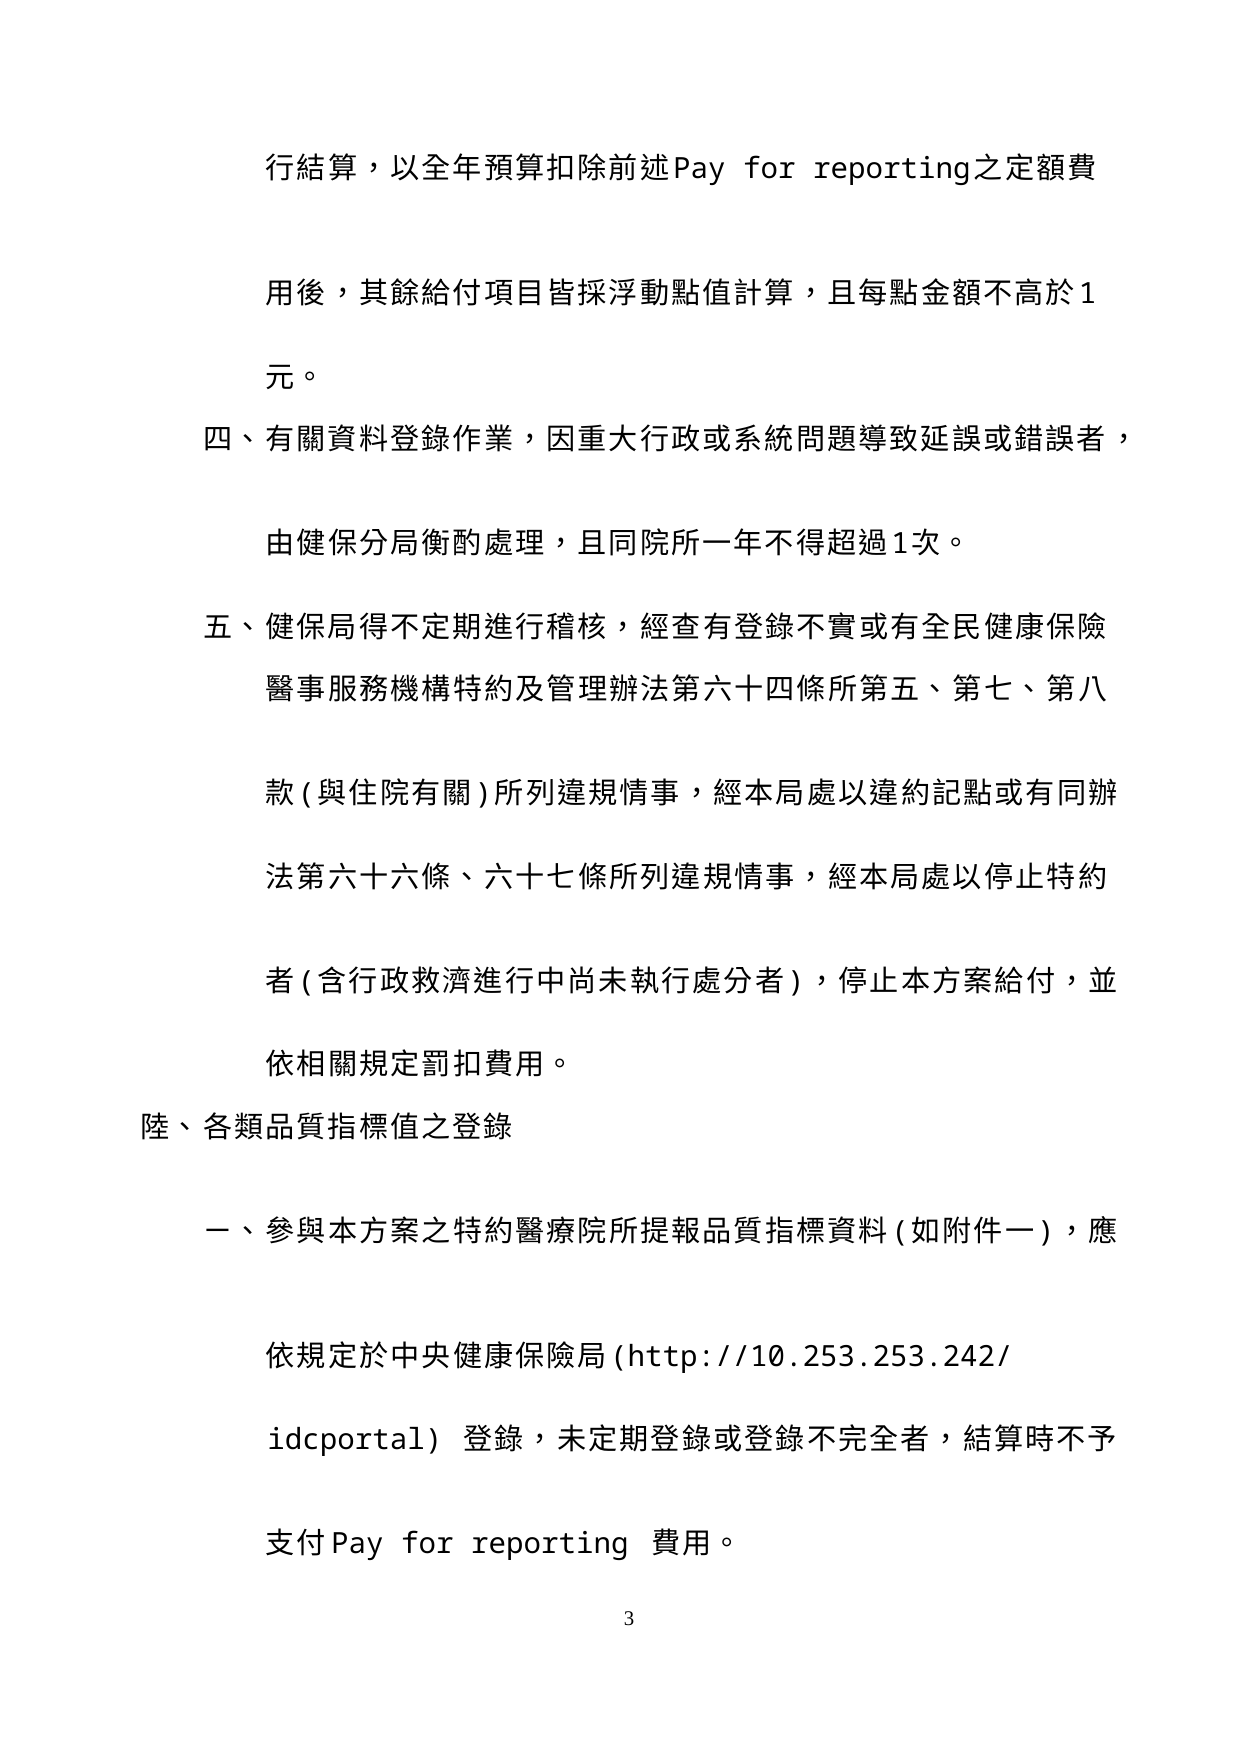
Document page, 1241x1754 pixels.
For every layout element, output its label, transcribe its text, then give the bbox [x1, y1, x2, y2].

text 行結算，以全年預算扣除前述Pay for reporting之定額費用後，其餘給付項目皆採浮動點值計算，且每點金額不高於1元。 [198, 83, 1118, 395]
text 四、有關資料登錄作業，因重大行政或系統問題導致延誤或錯誤者，由健保分局衡酌處理，且同院所一年不得超過1次。 [198, 395, 1118, 583]
text ㄧ、參與本方案之特約醫療院所提報品質指標資料(如附件一)，應依規定於中央健康保險局(http://10.253.253.242/idcportal) 登錄，未定期登錄或登錄不完全者，結算時不予支付Pay for reporting 費用。 [198, 1145, 1118, 1583]
text 五、健保局得不定期進行稽核，經查有登錄不實或有全民健康保險醫事服務機構特約及管理辦法第六十四條所第五、第七、第八款(與住院有關)所列違規情事，經本局處以違約記點或有同辦法第六十六條、六十七條所列違規情事，經本局處以停止特約者(含行政救濟進行中尚未執行處分者)，停止本方案給付，並依相關規定罰扣費用。 [198, 583, 1118, 1083]
text 陸、各類品質指標值之登錄 [139, 1083, 1118, 1145]
